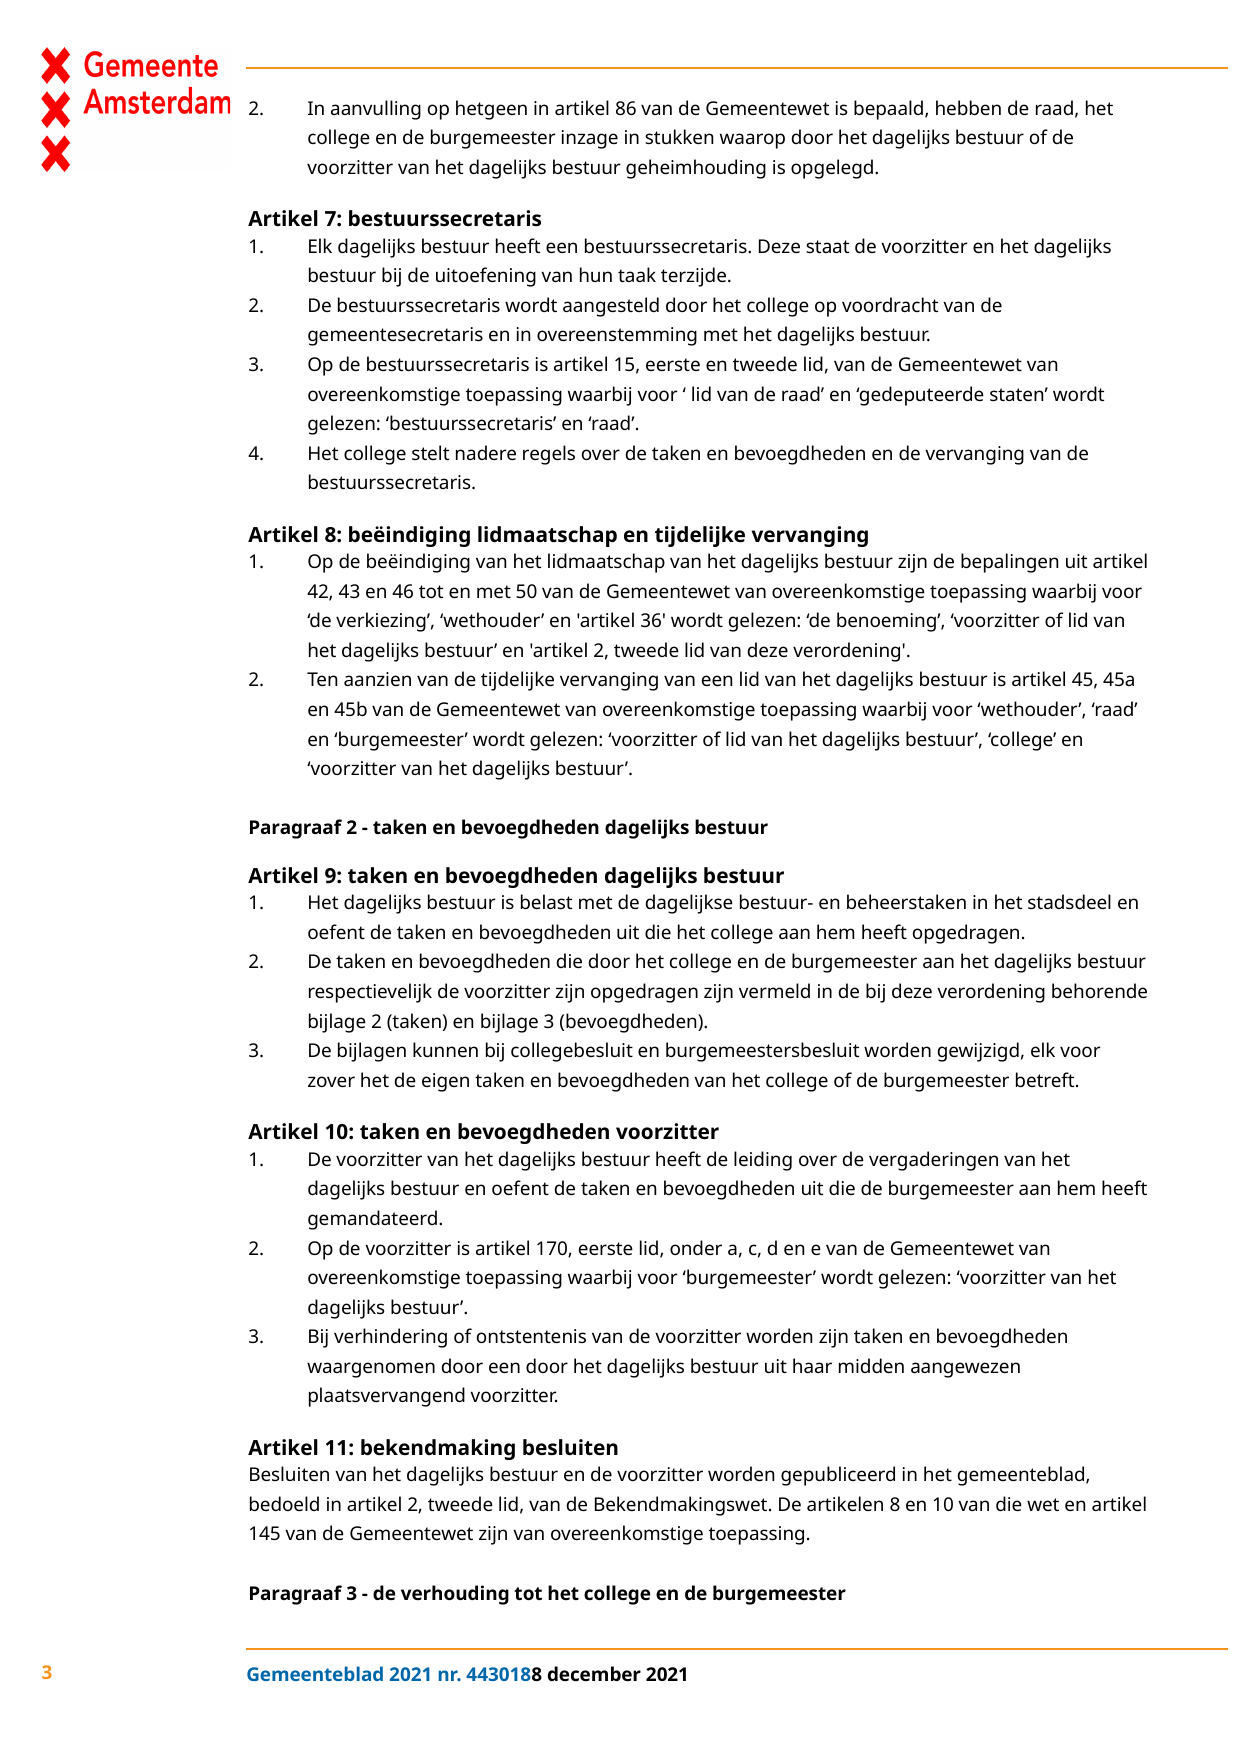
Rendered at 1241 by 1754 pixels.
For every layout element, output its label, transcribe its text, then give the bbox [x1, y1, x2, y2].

text Artikel 8: beëindiging lidmaatschap en tijdelijke vervanging [248, 520, 1152, 548]
text Artikel 9: taken en bevoegdheden dagelijks bestuur [248, 861, 1152, 889]
list De taken en bevoegdheden die door het college en de burgemeester aan het dagelijks bestuur respectievelijk de voorzitter zijn opgedragen zijn vermeld in de bij deze verordening behorende bijlage 2 (taken) en bijlage 3 (bevoegdheden). [248, 949, 1152, 1034]
list De bijlagen kunnen bij collegebesluit en burgemeestersbesluit worden gewijzigd, elk voor zover het de eigen taken en bevoegdheden van het college of de burgemeester betreft. [248, 1037, 1152, 1093]
list De voorzitter van het dagelijks bestuur heeft de leiding over de vergaderingen van het dagelijks bestuur en oefent de taken en bevoegdheden uit die de burgemeester aan hem heeft gemandateerd. [248, 1146, 1152, 1231]
text Artikel 11: bekendmaking besluiten [248, 1433, 1152, 1461]
list Elk dagelijks bestuur heeft een bestuurssecretaris. Deze staat de voorzitter en het dagelijks bestuur bij de uitoefening van hun taak terzijde. [248, 233, 1152, 288]
list Het dagelijks bestuur is belast met de dagelijkse bestuur- en beheerstaken in het stadsdeel en oefent de taken en bevoegdheden uit die het college aan hem heeft opgedragen. [248, 889, 1152, 945]
text Paragraaf 3 - de verhouding tot het college en de burgemeester [248, 1580, 1152, 1606]
list Het college stelt nadere regels over de taken en bevoegdheden en de vervanging van de bestuurssecretaris. [248, 440, 1152, 495]
text Paragraaf 2 - taken en bevoegdheden dagelijks bestuur [248, 814, 1152, 840]
list Op de bestuurssecretaris is artikel 15, eerste en tweede lid, van de Gemeentewet van overeenkomstige toepassing waarbij voor ‘ lid van de raad’ en ‘gedeputeerde staten’ wordt gelezen: ‘bestuurssecretaris’ en ‘raad’. [248, 351, 1152, 436]
list In aanvulling op hetgeen in artikel 86 van de Gemeentewet is bepaald, hebben de raad, het college en de burgemeester inzage in stukken waarop door het dagelijks bestuur of de voorzitter van het dagelijks bestuur geheimhouding is opgelegd. [248, 95, 1152, 180]
list Bij verhindering of ontstentenis van de voorzitter worden zijn taken en bevoegdheden waargenomen door een door het dagelijks bestuur uit haar midden aangewezen plaatsvervangend voorzitter. [248, 1323, 1152, 1408]
text Artikel 10: taken en bevoegdheden voorzitter [248, 1117, 1152, 1146]
list Op de beëindiging van het lidmaatschap van het dagelijks bestuur zijn de bepalingen uit artikel 42, 43 en 46 tot en met 50 van de Gemeentewet van overeenkomstige toepassing waarbij voor ‘de verkiezing’, ‘wethouder’ en 'artikel 36' wordt gelezen: ‘de benoeming’, ‘voorzitter of lid van het dagelijks bestuur’ en 'artikel 2, tweede lid van deze verordening'. [248, 548, 1152, 663]
list Op de voorzitter is artikel 170, eerste lid, onder a, c, d en e van de Gemeentewet van overeenkomstige toepassing waarbij voor ‘burgemeester’ wordt gelezen: ‘voorzitter van het dagelijks bestuur’. [248, 1235, 1152, 1319]
list Ten aanzien van de tijdelijke vervanging van een lid van het dagelijks bestuur is artikel 45, 45a en 45b van de Gemeentewet van overeenkomstige toepassing waarbij voor ‘wethouder’, ‘raad’ en ‘burgemeester’ wordt gelezen: ‘voorzitter of lid van het dagelijks bestuur’, ‘college’ en ‘voorzitter van het dagelijks bestuur’. [248, 667, 1152, 781]
picture [41, 47, 231, 172]
list De bestuurssecretaris wordt aangesteld door het college op voordracht van de gemeentesecretaris en in overeenstemming met het dagelijks bestuur. [248, 292, 1152, 347]
text Besluiten van het dagelijks bestuur en de voorzitter worden gepubliceerd in het gemeenteblad, bedoeld in artikel 2, tweede lid, van de Bekendmakingswet. De artikelen 8 en 10 van die wet en artikel 145 van de Gemeentewet zijn van overeenkomstige toepassing. [248, 1461, 1152, 1546]
text Artikel 7: bestuurssecretaris [248, 204, 1152, 233]
